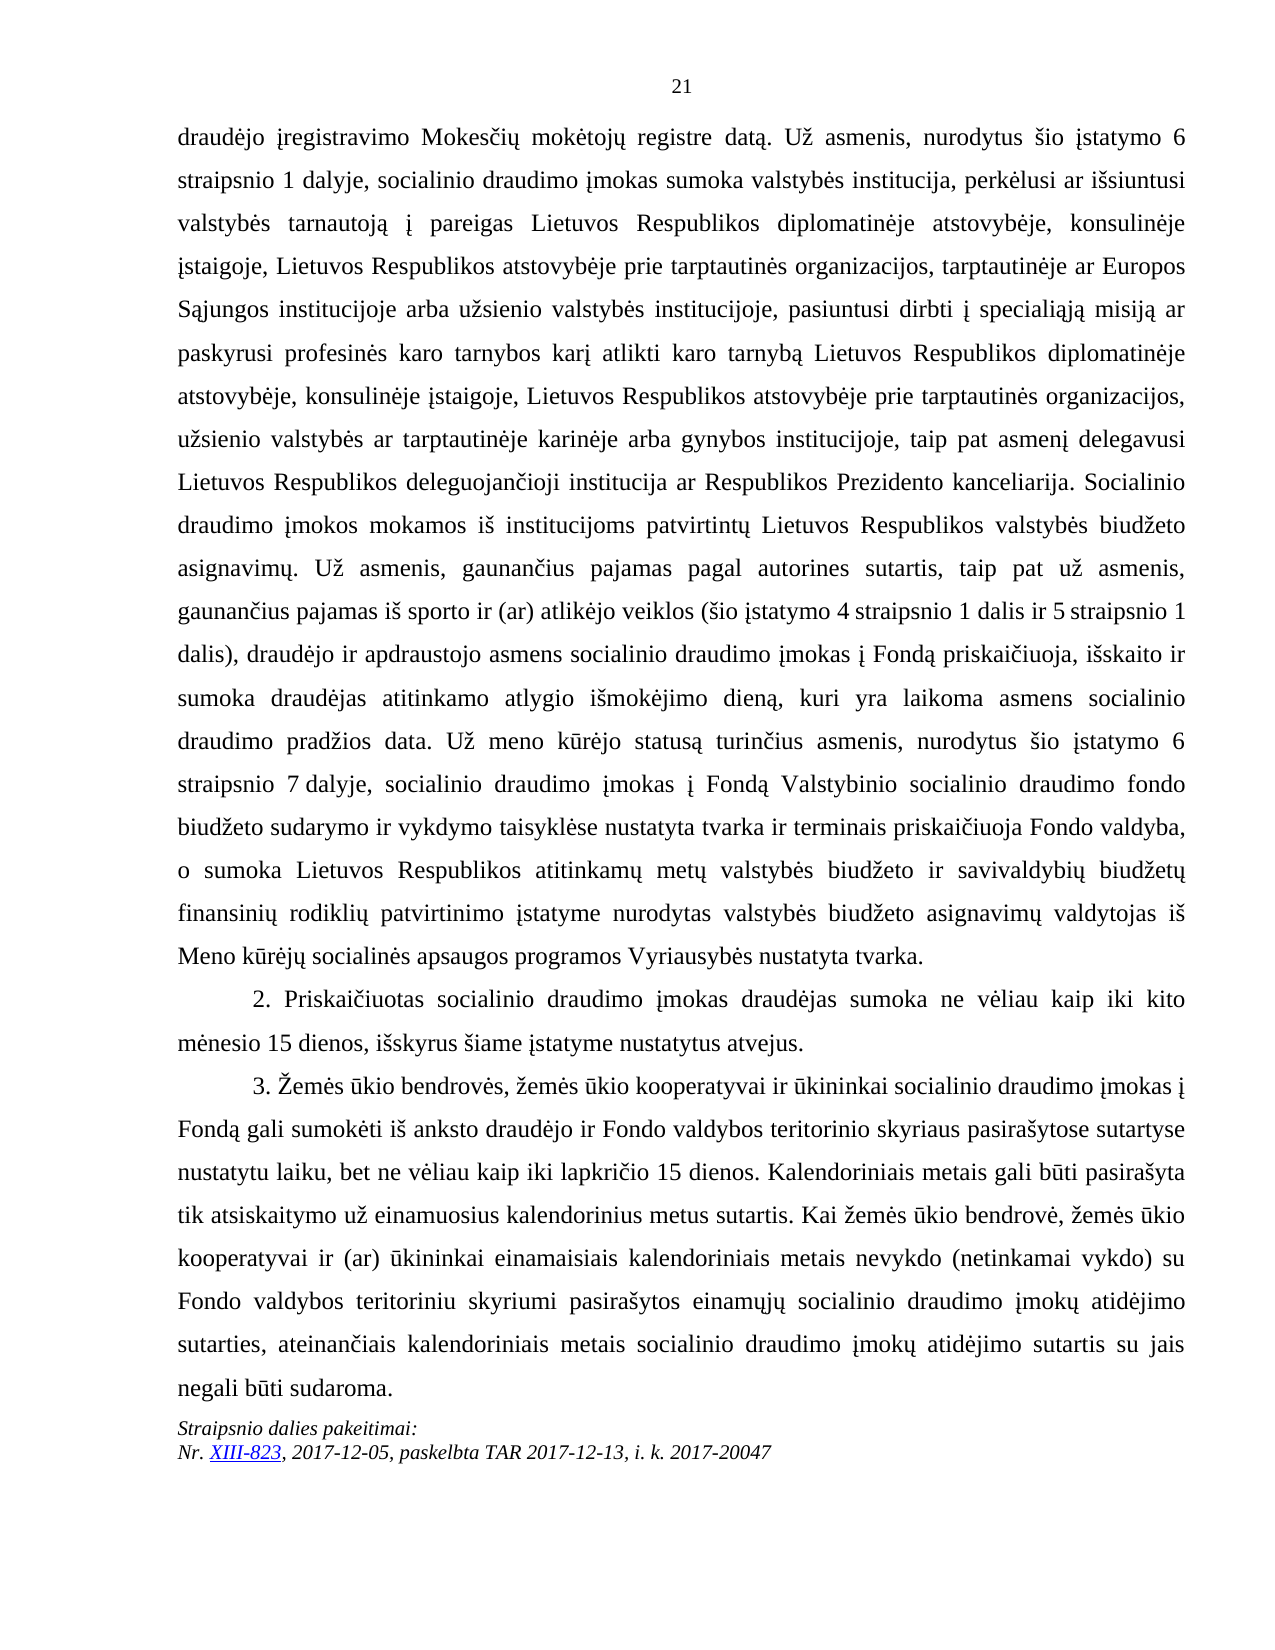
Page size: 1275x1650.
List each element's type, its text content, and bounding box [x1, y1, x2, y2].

text Straipsnio dalies pakeitimai: [177, 1416, 1186, 1440]
text 2. Priskaičiuotas socialinio draudimo įmokas draudėjas sumoka ne vėliau kaip iki kito mėnesio 15 dienos, išskyrus šiame įstatyme nustatytus atvejus. [177, 984, 1186, 1056]
text 3. Žemės ūkio bendrovės, žemės ūkio kooperatyvai ir ūkininkai socialinio draudimo įmokas į Fondą gali sumokėti iš anksto draudėjo ir Fondo valdybos teritorinio skyriaus pasirašytose sutartyse nustatytu laiku, bet ne vėliau kaip iki lapkričio 15 dienos. Kalendoriniais metais gali būti pasirašyta tik atsiskaitymo už einamuosius kalendorinius metus sutartis. Kai žemės ūkio bendrovė, žemės ūkio kooperatyvai ir (ar) ūkininkai einamaisiais kalendoriniais metais nevykdo (netinkamai vykdo) su Fondo valdybos teritoriniu skyriumi pasirašytos einamųjų socialinio draudimo įmokų atidėjimo sutarties, ateinančiais kalendoriniais metais socialinio draudimo įmokų atidėjimo sutartis su jais negali būti sudaroma. [177, 1071, 1186, 1401]
text draudėjo įregistravimo Mokesčių mokėtojų registre datą. Už asmenis, nurodytus šio įstatymo 6 straipsnio 1 dalyje, socialinio draudimo įmokas sumoka valstybės institucija, perkėlusi ar išsiuntusi valstybės tarnautoją į pareigas Lietuvos Respublikos diplomatinėje atstovybėje, konsulinėje įstaigoje, Lietuvos Respublikos atstovybėje prie tarptautinės organizacijos, tarptautinėje ar Europos Sąjungos institucijoje arba užsienio valstybės institucijoje, pasiuntusi dirbti į specialiąją misiją ar paskyrusi profesinės karo tarnybos karį atlikti karo tarnybą Lietuvos Respublikos diplomatinėje atstovybėje, konsulinėje įstaigoje, Lietuvos Respublikos atstovybėje prie tarptautinės organizacijos, užsienio valstybės ar tarptautinėje karinėje arba gynybos institucijoje, taip pat asmenį delegavusi Lietuvos Respublikos deleguojančioji institucija ar Respublikos Prezidento kanceliarija. Socialinio draudimo įmokos mokamos iš institucijoms patvirtintų Lietuvos Respublikos valstybės biudžeto asignavimų. Už asmenis, gaunančius pajamas pagal autorines sutartis, taip pat už asmenis, gaunančius pajamas iš sporto ir (ar) atlikėjo veiklos (šio įstatymo 4 straipsnio 1 dalis ir 5 straipsnio 1 dalis), draudėjo ir apdraustojo asmens socialinio draudimo įmokas į Fondą priskaičiuoja, išskaito ir sumoka draudėjas atitinkamo atlygio išmokėjimo dieną, kuri yra laikoma asmens socialinio draudimo pradžios data. Už meno kūrėjo statusą turinčius asmenis, nurodytus šio įstatymo 6 straipsnio 7 dalyje, socialinio draudimo įmokas į Fondą Valstybinio socialinio draudimo fondo biudžeto sudarymo ir vykdymo taisyklėse nustatyta tvarka ir terminais priskaičiuoja Fondo valdyba, o sumoka Lietuvos Respublikos atitinkamų metų valstybės biudžeto ir savivaldybių biudžetų finansinių rodiklių patvirtinimo įstatyme nurodytas valstybės biudžeto asignavimų valdytojas iš Meno kūrėjų socialinės apsaugos programos Vyriausybės nustatyta tvarka. [177, 122, 1186, 970]
text Nr. XIII-823, 2017-12-05, paskelbta TAR 2017-12-13, i. k. 2017-20047 [177, 1440, 1186, 1464]
